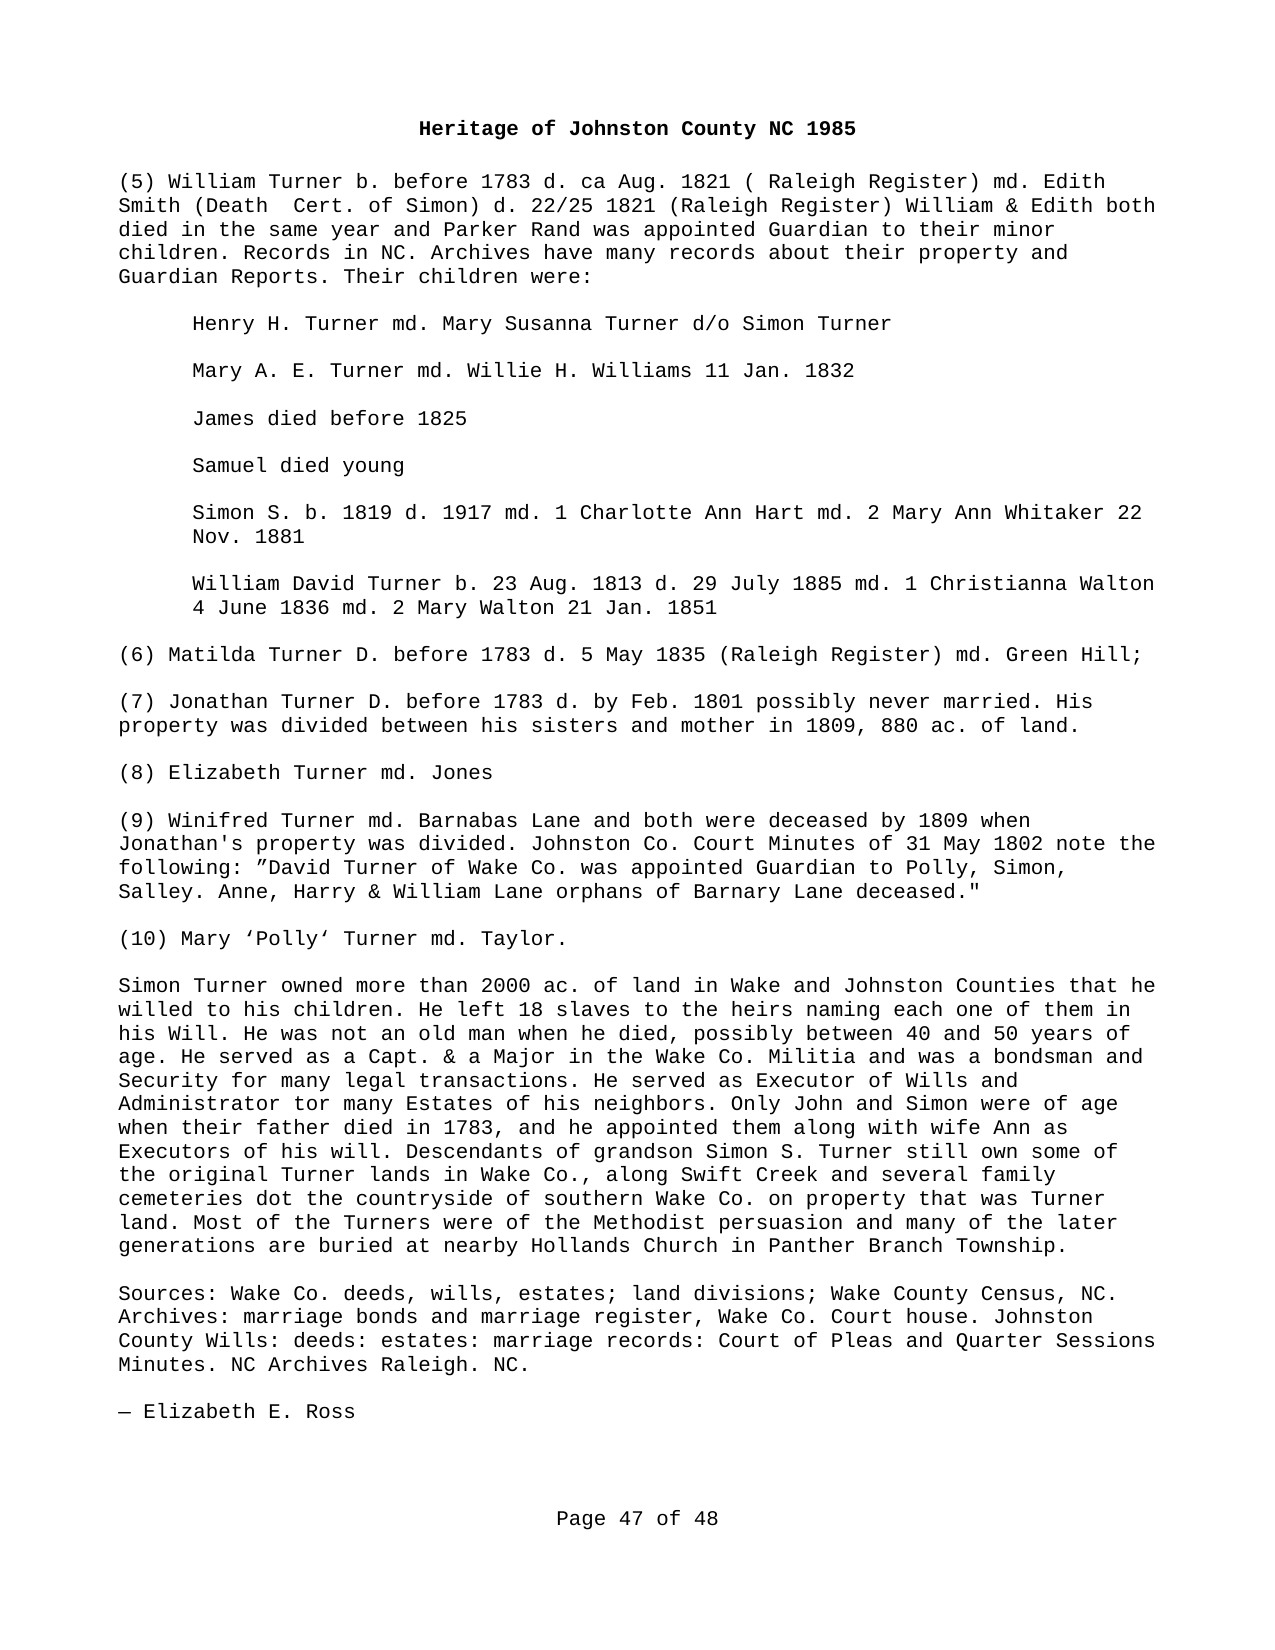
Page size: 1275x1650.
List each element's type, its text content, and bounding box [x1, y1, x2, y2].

text Mary A. E. Turner md. Willie H. Williams 11 Jan. 1832 [192, 360, 1157, 384]
text (10) Mary ‘Polly‘ Turner md. Taylor. [118, 928, 1157, 952]
text (7) Jonathan Turner D. before 1783 d. by Feb. 1801 possibly never married. His property was divided between his sisters and mother in 1809, 880 ac. of land. [118, 691, 1157, 739]
text (8) Elizabeth Turner md. Jones [118, 762, 1157, 786]
text Henry H. Turner md. Mary Susanna Turner d/o Simon Turner [192, 313, 1157, 337]
text (9) Winifred Turner md. Barnabas Lane and both were deceased by 1809 when Jonathan's property was divided. Johnston Co. Court Minutes of 31 May 1802 note the following: ”David Turner of Wake Co. was appointed Guardian to Polly, Simon, Salley. Anne, Harry & William Lane orphans of Barnary Lane deceased." [118, 810, 1157, 904]
text Simon S. b. 1819 d. 1917 md. 1 Charlotte Ann Hart md. 2 Mary Ann Whitaker 22 Nov. 1881 [192, 502, 1157, 549]
text Samuel died young [192, 455, 1157, 479]
text Simon Turner owned more than 2000 ac. of land in Wake and Johnston Counties that he willed to his children. He left 18 slaves to the heirs naming each one of them in his Will. He was not an old man when he died, possibly between 40 and 50 years of age. He served as a Capt. & a Major in the Wake Co. Militia and was a bondsman and Security for many legal transactions. He served as Executor of Wills and Administrator tor many Estates of his neighbors. Only John and Simon were of age when their father died in 1783, and he appointed them along with wife Ann as Executors of his will. Descendants of grandson Simon S. Turner still own some of the original Turner lands in Wake Co., along Swift Creek and several family cemeteries dot the countryside of southern Wake Co. on property that was Turner land. Most of the Turners were of the Methodist persuasion and many of the later generations are buried at nearby Hollands Church in Panther Branch Township. [118, 975, 1157, 1259]
text (5) William Turner b. before 1783 d. ca Aug. 1821 ( Raleigh Register) md. Edith Smith (Death Cert. of Simon) d. 22/25 1821 (Raleigh Register) William & Edith both died in the same year and Parker Rand was appointed Guardian to their minor children. Records in NC. Archives have many records about their property and Guardian Reports. Their children were: [118, 171, 1157, 289]
text — Elizabeth E. Ross [118, 1401, 1157, 1424]
text (6) Matilda Turner D. before 1783 d. 5 May 1835 (Raleigh Register) md. Green Hill; [118, 644, 1157, 668]
text Sources: Wake Co. deeds, wills, estates; land divisions; Wake County Census, NC. Archives: marriage bonds and marriage register, Wake Co. Court house. Johnston County Wills: deeds: estates: marriage records: Court of Pleas and Quarter Sessions Minutes. NC Archives Raleigh. NC. [118, 1283, 1157, 1377]
text James died before 1825 [192, 408, 1157, 431]
text William David Turner b. 23 Aug. 1813 d. 29 July 1885 md. 1 Christianna Walton 4 June 1836 md. 2 Mary Walton 21 Jan. 1851 [192, 573, 1157, 621]
